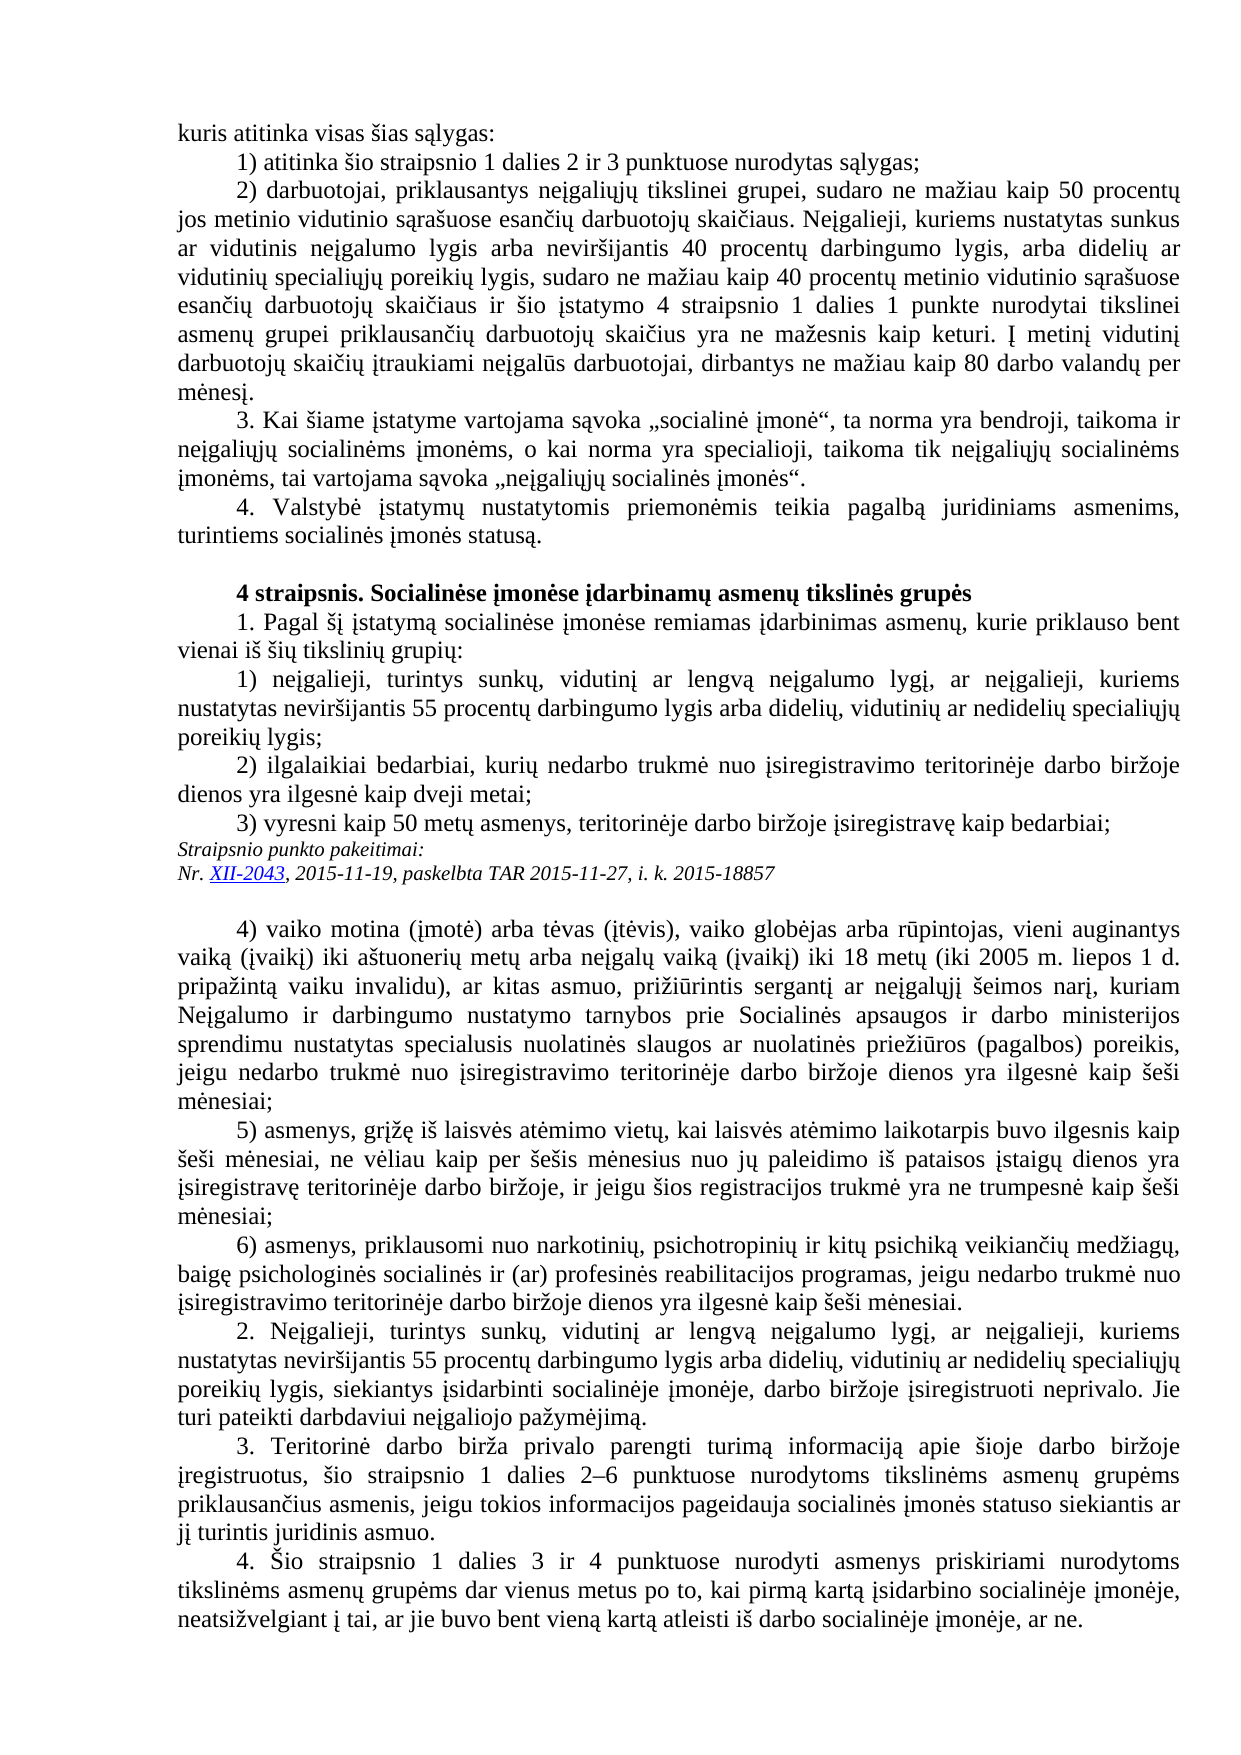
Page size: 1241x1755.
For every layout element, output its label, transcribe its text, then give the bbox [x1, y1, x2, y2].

text 3) vyresni kaip 50 metų asmenys, teritorinėje darbo biržoje įsiregistravę kaip bedarbiai; [177, 808, 1181, 837]
text 2. Neįgalieji, turintys sunkų, vidutinį ar lengvą neįgalumo lygį, ar neįgalieji, kuriems nustatytas neviršijantis 55 procentų darbingumo lygis arba didelių, vidutinių ar nedidelių specialiųjų poreikių lygis, siekiantys įsidarbinti socialinėje įmonėje, darbo biržoje įsiregistruoti neprivalo. Jie turi pateikti darbdaviui neįgaliojo pažymėjimą. [177, 1316, 1181, 1431]
text 4) vaiko motina (įmotė) arba tėvas (įtėvis), vaiko globėjas arba rūpintojas, vieni auginantys vaiką (įvaikį) iki aštuonerių metų arba neįgalų vaiką (įvaikį) iki 18 metų (iki 2005 m. liepos 1 d. pripažintą vaiku invalidu), ar kitas asmuo, prižiūrintis sergantį ar neįgalųjį šeimos narį, kuriam Neįgalumo ir darbingumo nustatymo tarnybos prie Socialinės apsaugos ir darbo ministerijos sprendimu nustatytas specialusis nuolatinės slaugos ar nuolatinės priežiūros (pagalbos) poreikis, jeigu nedarbo trukmė nuo įsiregistravimo teritorinėje darbo biržoje dienos yra ilgesnė kaip šeši mėnesiai; [177, 914, 1181, 1115]
text 1. Pagal šį įstatymą socialinėse įmonėse remiamas įdarbinimas asmenų, kurie priklauso bent vienai iš šių tikslinių grupių: [177, 607, 1181, 664]
text Straipsnio punkto pakeitimai: [177, 837, 1181, 861]
text 1) atitinka šio straipsnio 1 dalies 2 ir 3 punktuose nurodytas sąlygas; [177, 147, 1181, 176]
text 3. Teritorinė darbo birža privalo parengti turimą informaciją apie šioje darbo biržoje įregistruotus, šio straipsnio 1 dalies 2–6 punktuose nurodytoms tikslinėms asmenų grupėms priklausančius asmenis, jeigu tokios informacijos pageidauja socialinės įmonės statuso siekiantis ar jį turintis juridinis asmuo. [177, 1431, 1181, 1546]
text 6) asmenys, priklausomi nuo narkotinių, psichotropinių ir kitų psichiką veikiančių medžiagų, baigę psichologinės socialinės ir (ar) profesinės reabilitacijos programas, jeigu nedarbo trukmė nuo įsiregistravimo teritorinėje darbo biržoje dienos yra ilgesnė kaip šeši mėnesiai. [177, 1230, 1181, 1316]
text 4 straipsnis. Socialinėse įmonėse įdarbinamų asmenų tikslinės grupės [177, 578, 1181, 607]
text kuris atitinka visas šias sąlygas: [177, 118, 1181, 147]
text Nr. XII-2043, 2015-11-19, paskelbta TAR 2015-11-27, i. k. 2015-18857 [177, 861, 1181, 885]
text 1) neįgalieji, turintys sunkų, vidutinį ar lengvą neįgalumo lygį, ar neįgalieji, kuriems nustatytas neviršijantis 55 procentų darbingumo lygis arba didelių, vidutinių ar nedidelių specialiųjų poreikių lygis; [177, 664, 1181, 751]
text 2) darbuotojai, priklausantys neįgaliųjų tikslinei grupei, sudaro ne mažiau kaip 50 procentų jos metinio vidutinio sąrašuose esančių darbuotojų skaičiaus. Neįgalieji, kuriems nustatytas sunkus ar vidutinis neįgalumo lygis arba neviršijantis 40 procentų darbingumo lygis, arba didelių ar vidutinių specialiųjų poreikių lygis, sudaro ne mažiau kaip 40 procentų metinio vidutinio sąrašuose esančių darbuotojų skaičiaus ir šio įstatymo 4 straipsnio 1 dalies 1 punkte nurodytai tikslinei asmenų grupei priklausančių darbuotojų skaičius yra ne mažesnis kaip keturi. Į metinį vidutinį darbuotojų skaičių įtraukiami neįgalūs darbuotojai, dirbantys ne mažiau kaip 80 darbo valandų per mėnesį. [177, 176, 1181, 406]
text 4. Šio straipsnio 1 dalies 3 ir 4 punktuose nurodyti asmenys priskiriami nurodytoms tikslinėms asmenų grupėms dar vienus metus po to, kai pirmą kartą įsidarbino socialinėje įmonėje, neatsižvelgiant į tai, ar jie buvo bent vieną kartą atleisti iš darbo socialinėje įmonėje, ar ne. [177, 1546, 1181, 1632]
text 4. Valstybė įstatymų nustatytomis priemonėmis teikia pagalbą juridiniams asmenims, turintiems socialinės įmonės statusą. [177, 492, 1181, 549]
text 2) ilgalaikiai bedarbiai, kurių nedarbo trukmė nuo įsiregistravimo teritorinėje darbo biržoje dienos yra ilgesnė kaip dveji metai; [177, 751, 1181, 808]
text 5) asmenys, grįžę iš laisvės atėmimo vietų, kai laisvės atėmimo laikotarpis buvo ilgesnis kaip šeši mėnesiai, ne vėliau kaip per šešis mėnesius nuo jų paleidimo iš pataisos įstaigų dienos yra įsiregistravę teritorinėje darbo biržoje, ir jeigu šios registracijos trukmė yra ne trumpesnė kaip šeši mėnesiai; [177, 1115, 1181, 1230]
text 3. Kai šiame įstatyme vartojama sąvoka „socialinė įmonė“, ta norma yra bendroji, taikoma ir neįgaliųjų socialinėms įmonėms, o kai norma yra specialioji, taikoma tik neįgaliųjų socialinėms įmonėms, tai vartojama sąvoka „neįgaliųjų socialinės įmonės“. [177, 406, 1181, 492]
